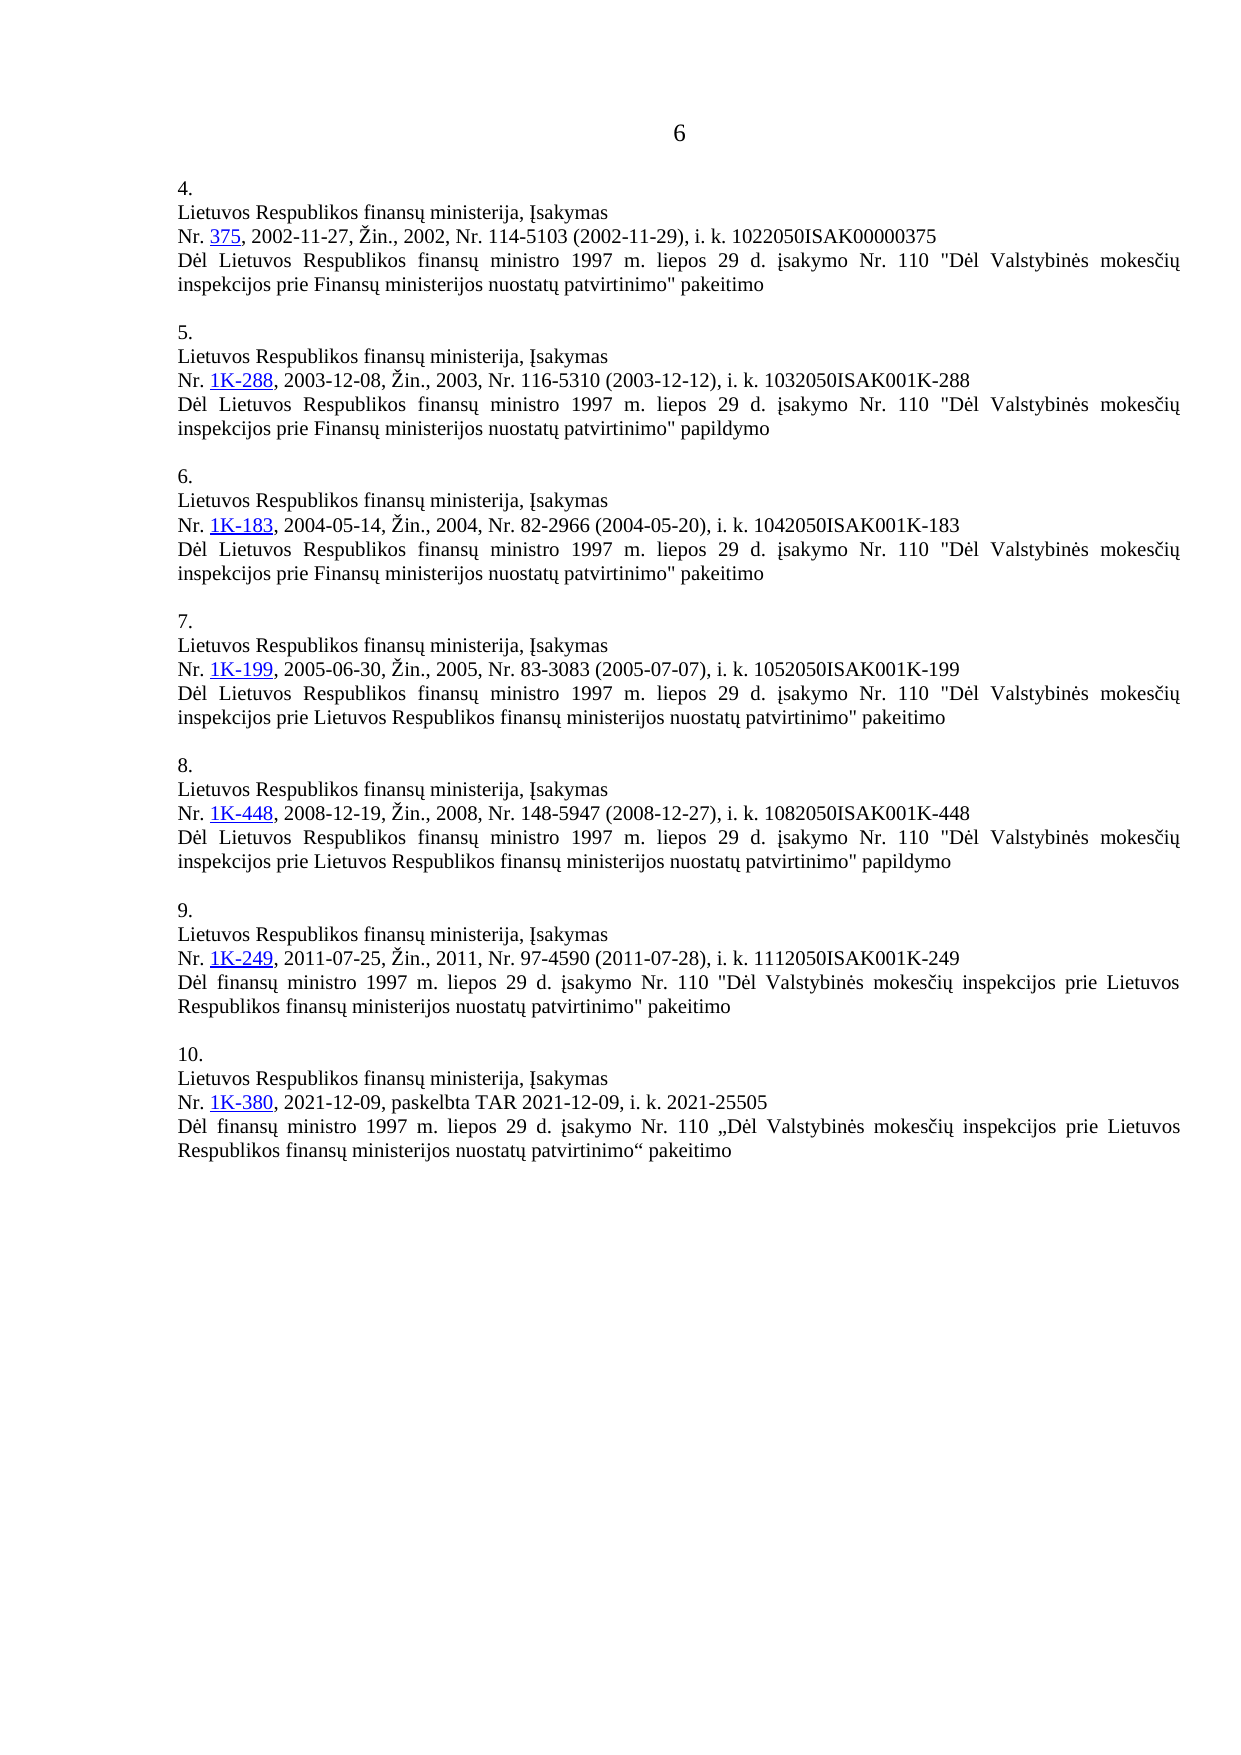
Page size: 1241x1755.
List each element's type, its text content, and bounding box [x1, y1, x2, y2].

text Dėl Lietuvos Respublikos finansų ministro 1997 m. liepos 29 d. įsakymo Nr. 110 "Dėl Valstybinės mokesčių inspekcijos prie Lietuvos Respublikos finansų ministerijos nuostatų patvirtinimo" papildymo [177, 825, 1181, 873]
text Nr. 1K-249, 2011-07-25, Žin., 2011, Nr. 97-4590 (2011-07-28), i. k. 1112050ISAK001K-249 [177, 946, 1181, 970]
text Lietuvos Respublikos finansų ministerija, Įsakymas [177, 1066, 1181, 1090]
text Dėl Lietuvos Respublikos finansų ministro 1997 m. liepos 29 d. įsakymo Nr. 110 "Dėl Valstybinės mokesčių inspekcijos prie Finansų ministerijos nuostatų patvirtinimo" pakeitimo [177, 248, 1181, 296]
text Lietuvos Respublikos finansų ministerija, Įsakymas [177, 344, 1181, 368]
text Lietuvos Respublikos finansų ministerija, Įsakymas [177, 200, 1181, 224]
text Dėl finansų ministro 1997 m. liepos 29 d. įsakymo Nr. 110 "Dėl Valstybinės mokesčių inspekcijos prie Lietuvos Respublikos finansų ministerijos nuostatų patvirtinimo" pakeitimo [177, 970, 1181, 1018]
text Nr. 1K-288, 2003-12-08, Žin., 2003, Nr. 116-5310 (2003-12-12), i. k. 1032050ISAK001K-288 [177, 368, 1181, 392]
text Nr. 1K-448, 2008-12-19, Žin., 2008, Nr. 148-5947 (2008-12-27), i. k. 1082050ISAK001K-448 [177, 801, 1181, 825]
text Dėl finansų ministro 1997 m. liepos 29 d. įsakymo Nr. 110 „Dėl Valstybinės mokesčių inspekcijos prie Lietuvos Respublikos finansų ministerijos nuostatų patvirtinimo“ pakeitimo [177, 1114, 1181, 1162]
text 10. [177, 1042, 1181, 1066]
text Lietuvos Respublikos finansų ministerija, Įsakymas [177, 922, 1181, 946]
text Nr. 1K-380, 2021-12-09, paskelbta TAR 2021-12-09, i. k. 2021-25505 [177, 1090, 1181, 1114]
text Nr. 1K-199, 2005-06-30, Žin., 2005, Nr. 83-3083 (2005-07-07), i. k. 1052050ISAK001K-199 [177, 657, 1181, 681]
text 4. [177, 176, 1181, 200]
text Dėl Lietuvos Respublikos finansų ministro 1997 m. liepos 29 d. įsakymo Nr. 110 "Dėl Valstybinės mokesčių inspekcijos prie Finansų ministerijos nuostatų patvirtinimo" papildymo [177, 392, 1181, 440]
text Nr. 375, 2002-11-27, Žin., 2002, Nr. 114-5103 (2002-11-29), i. k. 1022050ISAK00000375 [177, 224, 1181, 248]
text Lietuvos Respublikos finansų ministerija, Įsakymas [177, 777, 1181, 801]
text 8. [177, 753, 1181, 777]
text 6. [177, 464, 1181, 488]
text Dėl Lietuvos Respublikos finansų ministro 1997 m. liepos 29 d. įsakymo Nr. 110 "Dėl Valstybinės mokesčių inspekcijos prie Finansų ministerijos nuostatų patvirtinimo" pakeitimo [177, 537, 1181, 585]
text 7. [177, 609, 1181, 633]
text 9. [177, 897, 1181, 922]
text Lietuvos Respublikos finansų ministerija, Įsakymas [177, 633, 1181, 657]
text 5. [177, 320, 1181, 344]
text Lietuvos Respublikos finansų ministerija, Įsakymas [177, 488, 1181, 512]
text Dėl Lietuvos Respublikos finansų ministro 1997 m. liepos 29 d. įsakymo Nr. 110 "Dėl Valstybinės mokesčių inspekcijos prie Lietuvos Respublikos finansų ministerijos nuostatų patvirtinimo" pakeitimo [177, 681, 1181, 729]
text Nr. 1K-183, 2004-05-14, Žin., 2004, Nr. 82-2966 (2004-05-20), i. k. 1042050ISAK001K-183 [177, 512, 1181, 537]
